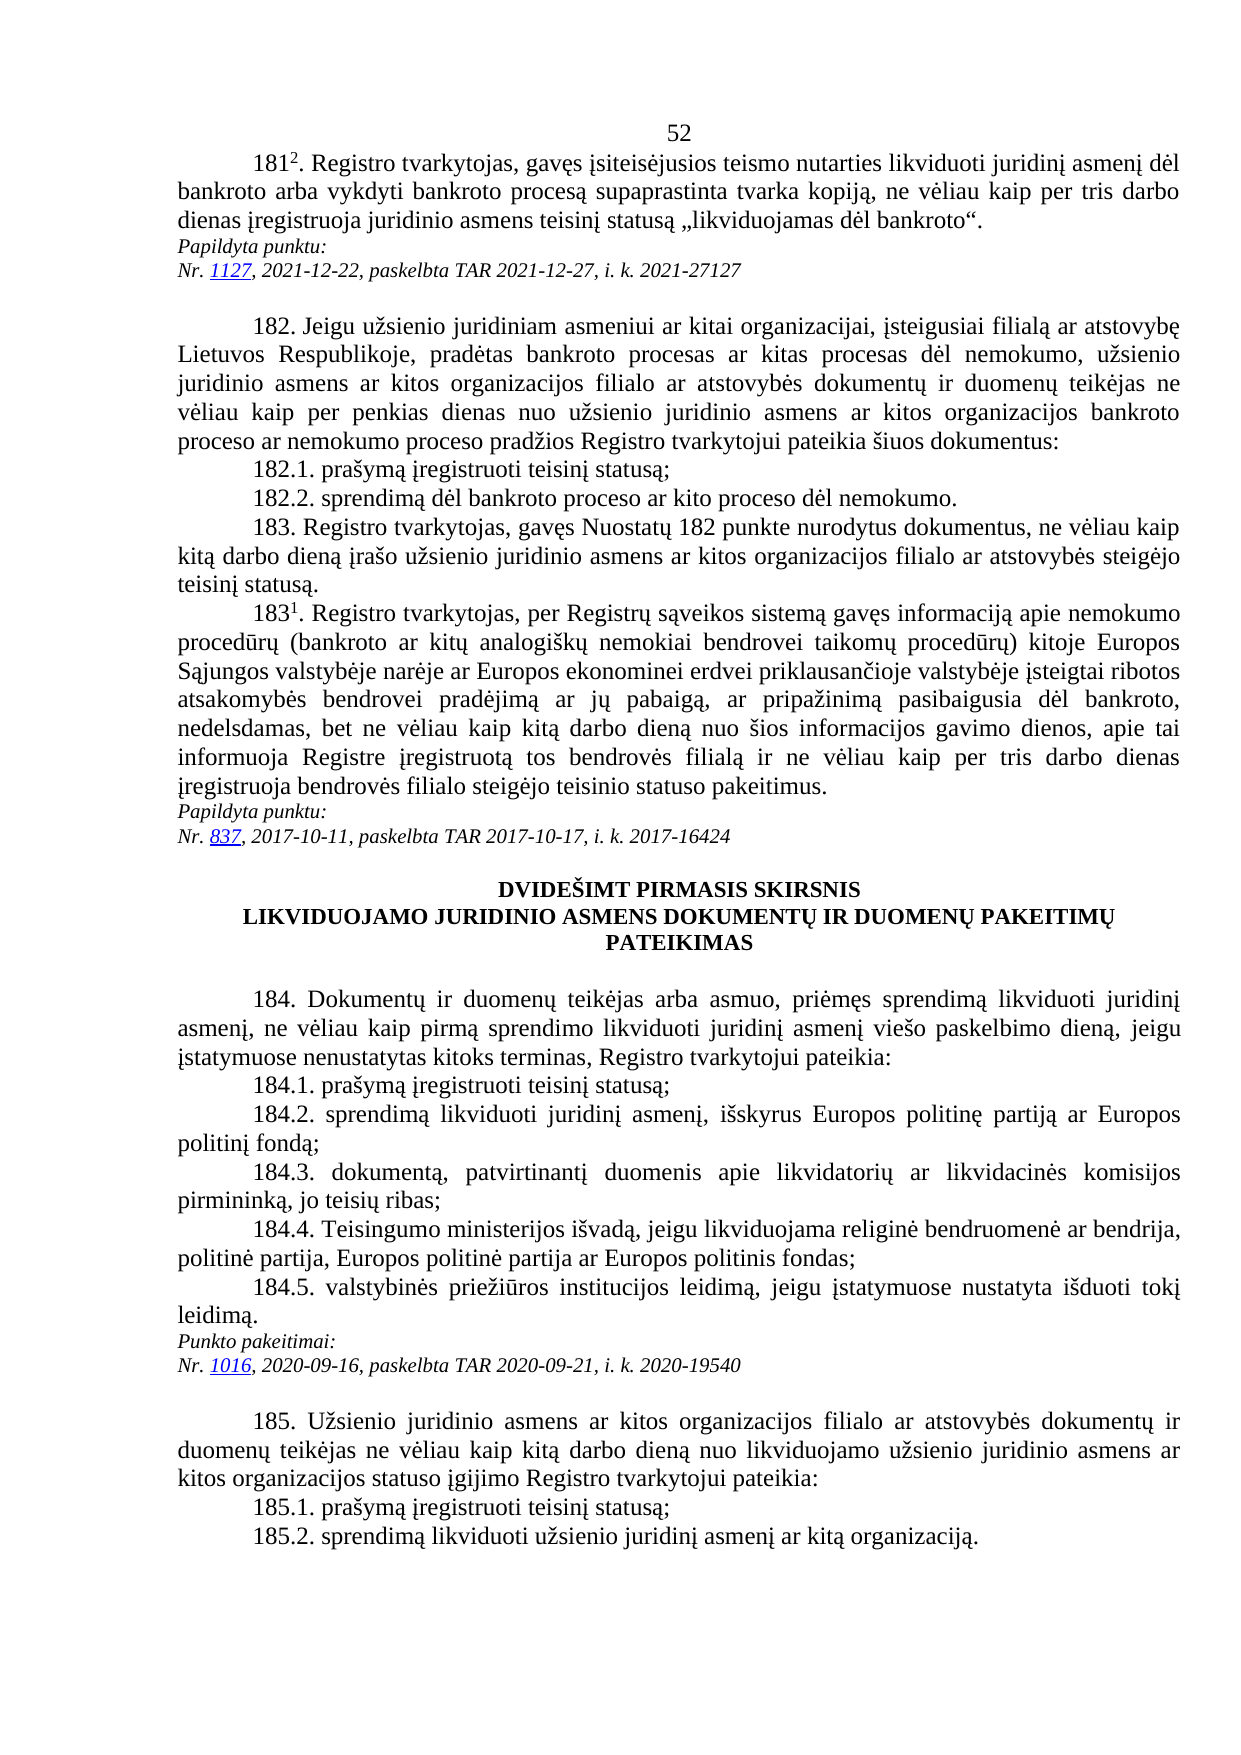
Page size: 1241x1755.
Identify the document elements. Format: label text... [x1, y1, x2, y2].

text 182. Jeigu užsienio juridiniam asmeniui ar kitai organizacijai, įsteigusiai filialą ar atstovybę Lietuvos Respublikoje, pradėtas bankroto procesas ar kitas procesas dėl nemokumo, užsienio juridinio asmens ar kitos organizacijos filialo ar atstovybės dokumentų ir duomenų teikėjas ne vėliau kaip per penkias dienas nuo užsienio juridinio asmens ar kitos organizacijos bankroto proceso ar nemokumo proceso pradžios Registro tvarkytojui pateikia šiuos dokumentus: [177, 311, 1181, 454]
text 185.2. sprendimą likviduoti užsienio juridinį asmenį ar kitą organizaciją. [177, 1521, 1181, 1550]
text 184.2. sprendimą likviduoti juridinį asmenį, išskyrus Europos politinę partiją ar Europos politinį fondą; [177, 1099, 1181, 1157]
text 182.1. prašymą įregistruoti teisinį statusą; [177, 454, 1181, 483]
text 185.1. prašymą įregistruoti teisinį statusą; [177, 1492, 1181, 1521]
text 184. Dokumentų ir duomenų teikėjas arba asmuo, priėmęs sprendimą likviduoti juridinį asmenį, ne vėliau kaip pirmą sprendimo likviduoti juridinį asmenį viešo paskelbimo dieną, jeigu įstatymuose nenustatytas kitoks terminas, Registro tvarkytojui pateikia: [177, 984, 1181, 1070]
text LIKVIDUOJAMO JURIDINIO ASMENS DOKUMENTŲ IR DUOMENŲ PAKEITIMŲ PATEIKIMAS [177, 903, 1181, 955]
text 184.5. valstybinės priežiūros institucijos leidimą, jeigu įstatymuose nustatyta išduoti tokį leidimą. [177, 1272, 1181, 1329]
text Papildyta punktu: [177, 799, 1181, 823]
text Punkto pakeitimai: [177, 1329, 1181, 1353]
text 182.2. sprendimą dėl bankroto proceso ar kito proceso dėl nemokumo. [177, 483, 1181, 512]
text Nr. 837, 2017-10-11, paskelbta TAR 2017-10-17, i. k. 2017-16424 [177, 823, 1181, 848]
text 184.3. dokumentą, patvirtinantį duomenis apie likvidatorių ar likvidacinės komisijos pirmininką, jo teisių ribas; [177, 1157, 1181, 1214]
text Papildyta punktu: [177, 234, 1181, 258]
text 184.1. prašymą įregistruoti teisinį statusą; [177, 1070, 1181, 1099]
text 1812. Registro tvarkytojas, gavęs įsiteisėjusios teismo nutarties likviduoti juridinį asmenį dėl bankroto arba vykdyti bankroto procesą supaprastinta tvarka kopiją, ne vėliau kaip per tris darbo dienas įregistruoja juridinio asmens teisinį statusą „likviduojamas dėl bankroto“. [177, 148, 1181, 234]
text 185. Užsienio juridinio asmens ar kitos organizacijos filialo ar atstovybės dokumentų ir duomenų teikėjas ne vėliau kaip kitą darbo dieną nuo likviduojamo užsienio juridinio asmens ar kitos organizacijos statuso įgijimo Registro tvarkytojui pateikia: [177, 1406, 1181, 1492]
text Nr. 1016, 2020-09-16, paskelbta TAR 2020-09-21, i. k. 2020-19540 [177, 1353, 1181, 1377]
text 184.4. Teisingumo ministerijos išvadą, jeigu likviduojama religinė bendruomenė ar bendrija, politinė partija, Europos politinė partija ar Europos politinis fondas; [177, 1214, 1181, 1272]
text 1831. Registro tvarkytojas, per Registrų sąveikos sistemą gavęs informaciją apie nemokumo procedūrų (bankroto ar kitų analogiškų nemokiai bendrovei taikomų procedūrų) kitoje Europos Sąjungos valstybėje narėje ar Europos ekonominei erdvei priklausančioje valstybėje įsteigtai ribotos atsakomybės bendrovei pradėjimą ar jų pabaigą, ar pripažinimą pasibaigusia dėl bankroto, nedelsdamas, bet ne vėliau kaip kitą darbo dieną nuo šios informacijos gavimo dienos, apie tai informuoja Registre įregistruotą tos bendrovės filialą ir ne vėliau kaip per tris darbo dienas įregistruoja bendrovės filialo steigėjo teisinio statuso pakeitimus. [177, 598, 1181, 799]
text 183. Registro tvarkytojas, gavęs Nuostatų 182 punkte nurodytus dokumentus, ne vėliau kaip kitą darbo dieną įrašo užsienio juridinio asmens ar kitos organizacijos filialo ar atstovybės steigėjo teisinį statusą. [177, 512, 1181, 598]
text Nr. 1127, 2021-12-22, paskelbta TAR 2021-12-27, i. k. 2021-27127 [177, 258, 1181, 282]
text DVIDEŠIMT PIRMASIS SKIRSNIS [177, 876, 1181, 903]
